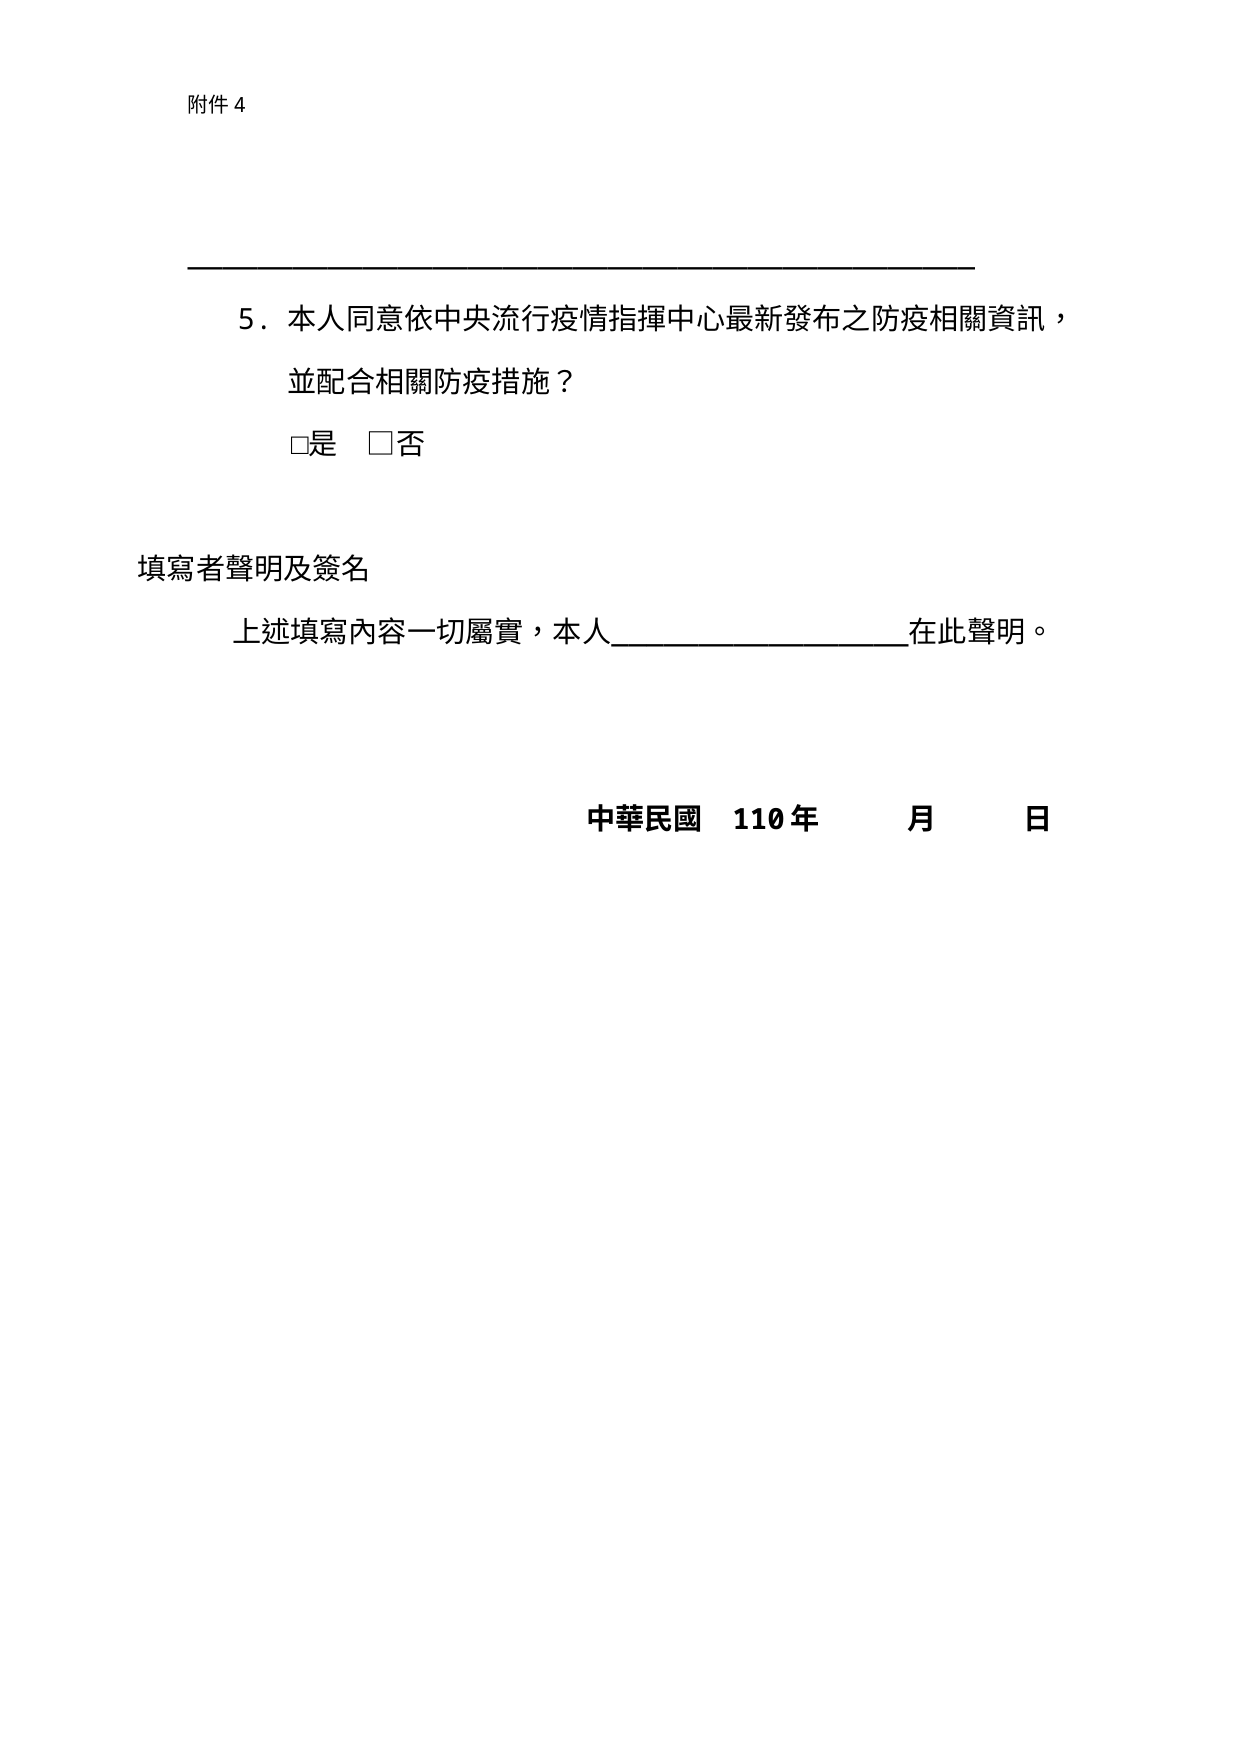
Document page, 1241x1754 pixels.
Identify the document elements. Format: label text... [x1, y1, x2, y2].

text □是 □否 [291, 400, 1053, 463]
list 本人同意依中央流行疫情指揮中心最新發布之防疫相關資訊，並配合相關防疫措施？ [237, 275, 1053, 400]
text _____________________________________________ [187, 150, 1053, 275]
text 填寫者聲明及簽名 [137, 525, 1053, 588]
text 上述填寫內容一切屬實，本人_________________在此聲明。 [232, 588, 1053, 650]
text 中華民國 110年 月 日 [232, 775, 1053, 838]
